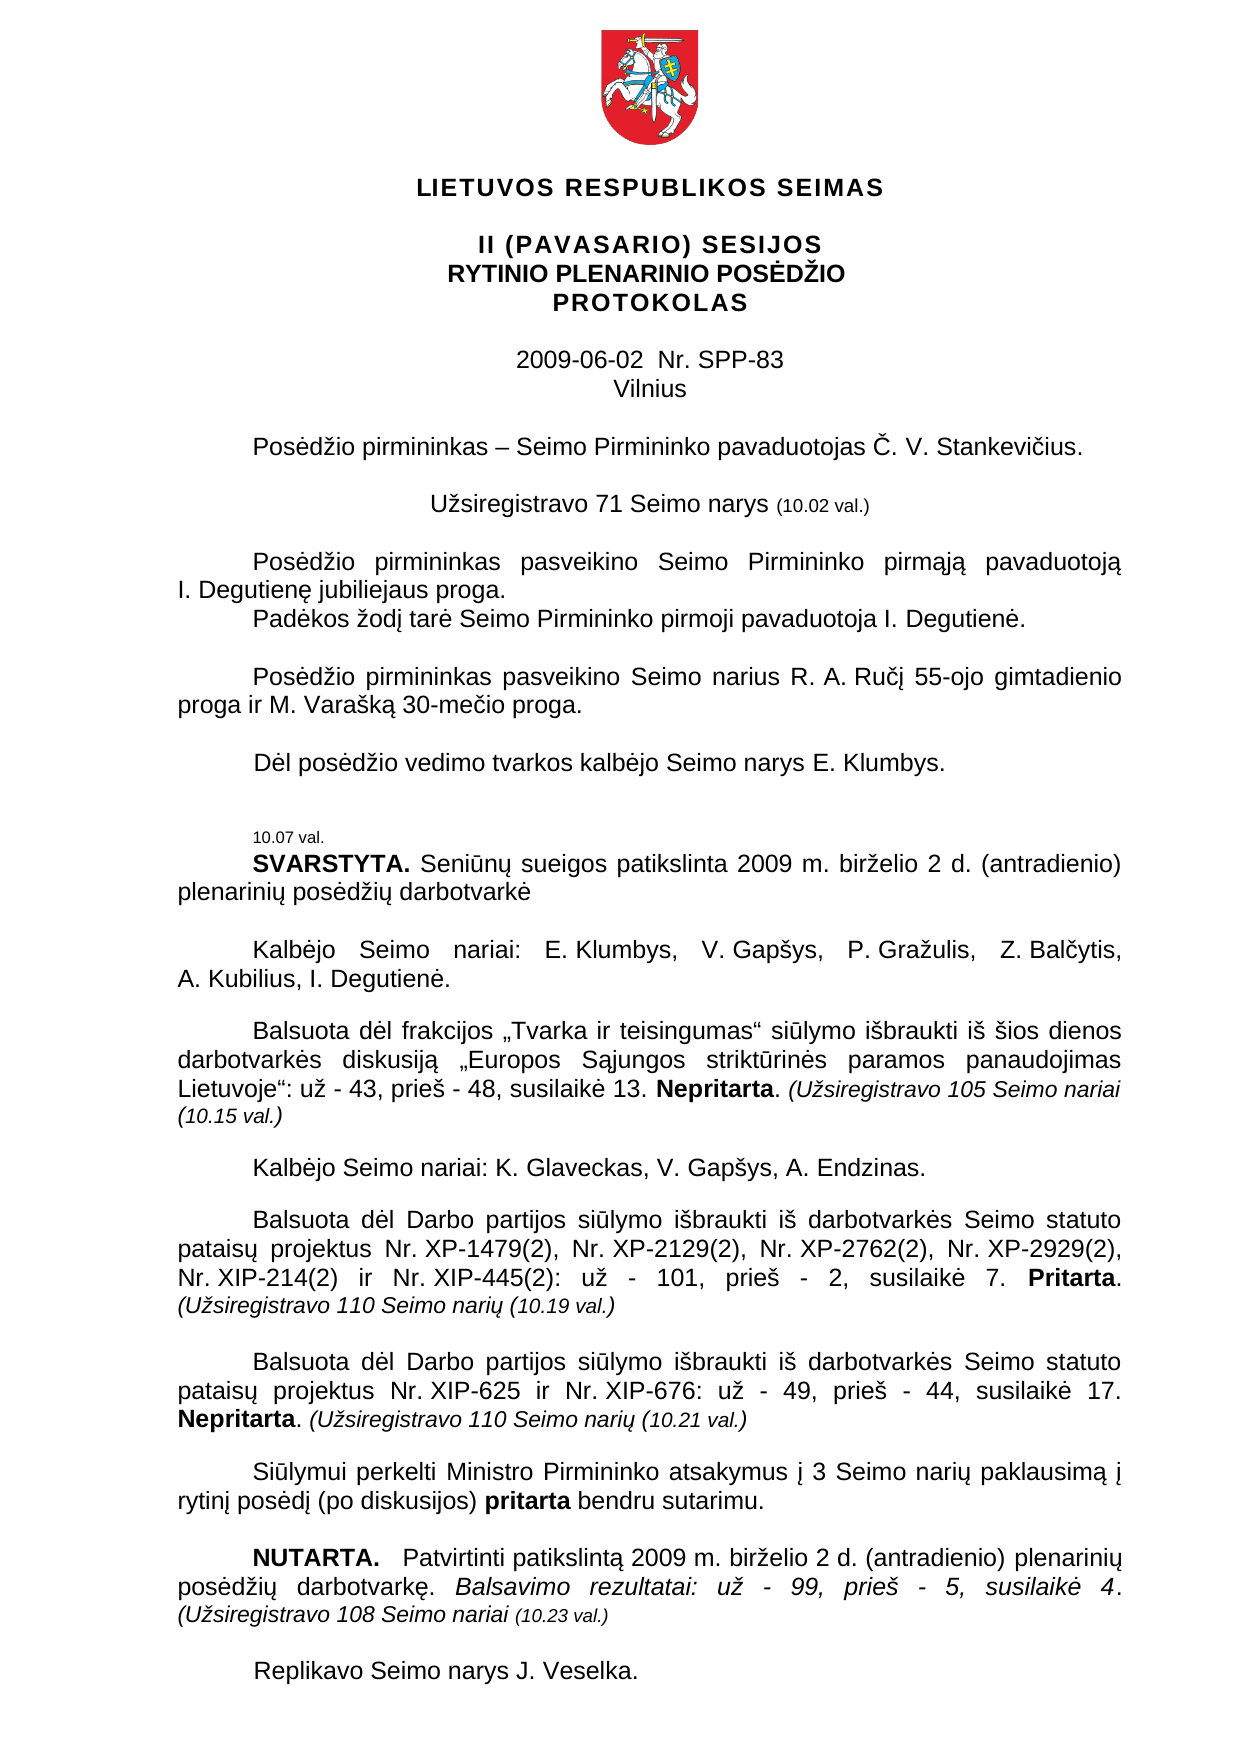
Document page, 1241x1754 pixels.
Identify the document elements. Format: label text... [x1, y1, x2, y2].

text Dėl posėdžio vedimo tvarkos kalbėjo Seimo narys E. Klumbys. [177, 748, 1122, 777]
text Siūlymui perkelti Ministro Pirmininko atsakymus į 3 Seimo narių paklausimą į rytinį posėdį (po diskusijos) pritarta bendru sutarimu. [177, 1457, 1122, 1514]
text NUTARTA. Patvirtinti patikslintą 2009 m. birželio 2 d. (antradienio) plenarinių posėdžių darbotvarkę. Balsavimo rezultatai: už - 99, prieš - 5, susilaikė 4. (Užsiregistravo 108 Seimo nariai (10.23 val.) [177, 1543, 1122, 1627]
text Balsuota dėl Darbo partijos siūlymo išbraukti iš darbotvarkės Seimo statuto pataisų projektus Nr. XIP-625 ir Nr. XIP-676: už - 49, prieš - 44, susilaikė 17. Nepritarta. (Užsiregistravo 110 Seimo narių (10.21 val.) [177, 1347, 1122, 1433]
text LIETUVOS RESPUBLIKOS SEIMAS [177, 173, 1122, 202]
text Vilnius [177, 374, 1122, 403]
text PROTOKOLAS [177, 288, 1122, 317]
text 2009-06-02 Nr. SPP-83 [177, 345, 1122, 374]
text Balsuota dėl Darbo partijos siūlymo išbraukti iš darbotvarkės Seimo statuto pataisų projektus Nr. XP-1479(2), Nr. XP-2129(2), Nr. XP-2762(2), Nr. XP-2929(2), Nr. XIP-214(2) ir Nr. XIP-445(2): už - 101, prieš - 2, susilaikė 7. Pritarta. (Užsiregistravo 110 Seimo narių (10.19 val.) [177, 1206, 1122, 1318]
text Posėdžio pirmininkas – Seimo Pirmininko pavaduotojas Č. V. Stankevičius. [177, 432, 1122, 460]
text Užsiregistravo 71 Seimo narys (10.02 val.) [177, 489, 1122, 518]
text Replikavo Seimo narys J. Veselka. [177, 1656, 1122, 1685]
text SVARSTYTA. Seniūnų sueigos patikslinta 2009 m. birželio 2 d. (antradienio) plenarinių posėdžių darbotvarkė [177, 848, 1122, 906]
text Posėdžio pirmininkas pasveikino Seimo narius R. A. Ručį 55-ojo gimtadienio proga ir M. Varašką 30-mečio proga. [177, 662, 1122, 719]
text Kalbėjo Seimo nariai: E. Klumbys, V. Gapšys, P. Gražulis, Z. Balčytis, A. Kubilius, I. Degutienė. [177, 935, 1122, 992]
text II (PAVASARIO) SESIJOS [177, 230, 1122, 259]
text Posėdžio pirmininkas pasveikino Seimo Pirmininko pirmąją pavaduotoją I. Degutienę jubiliejaus proga. [177, 547, 1122, 604]
text 10.07 val. [177, 820, 1122, 848]
subtitle RYTINIO PLENARINIO POSĖDŽIO [177, 259, 1122, 288]
text Padėkos žodį tarė Seimo Pirmininko pirmoji pavaduotoja I. Degutienė. [177, 604, 1122, 633]
text Balsuota dėl frakcijos „Tvarka ir teisingumas“ siūlymo išbraukti iš šios dienos darbotvarkės diskusiją „Europos Sąjungos striktūrinės paramos panaudojimas Lietuvoje“: už - 43, prieš - 48, susilaikė 13. Nepritarta. (Užsiregistravo 105 Seimo nariai (10.15 val.) [177, 1016, 1122, 1129]
text Kalbėjo Seimo nariai: K. Glaveckas, V. Gapšys, A. Endzinas. [177, 1153, 1122, 1182]
